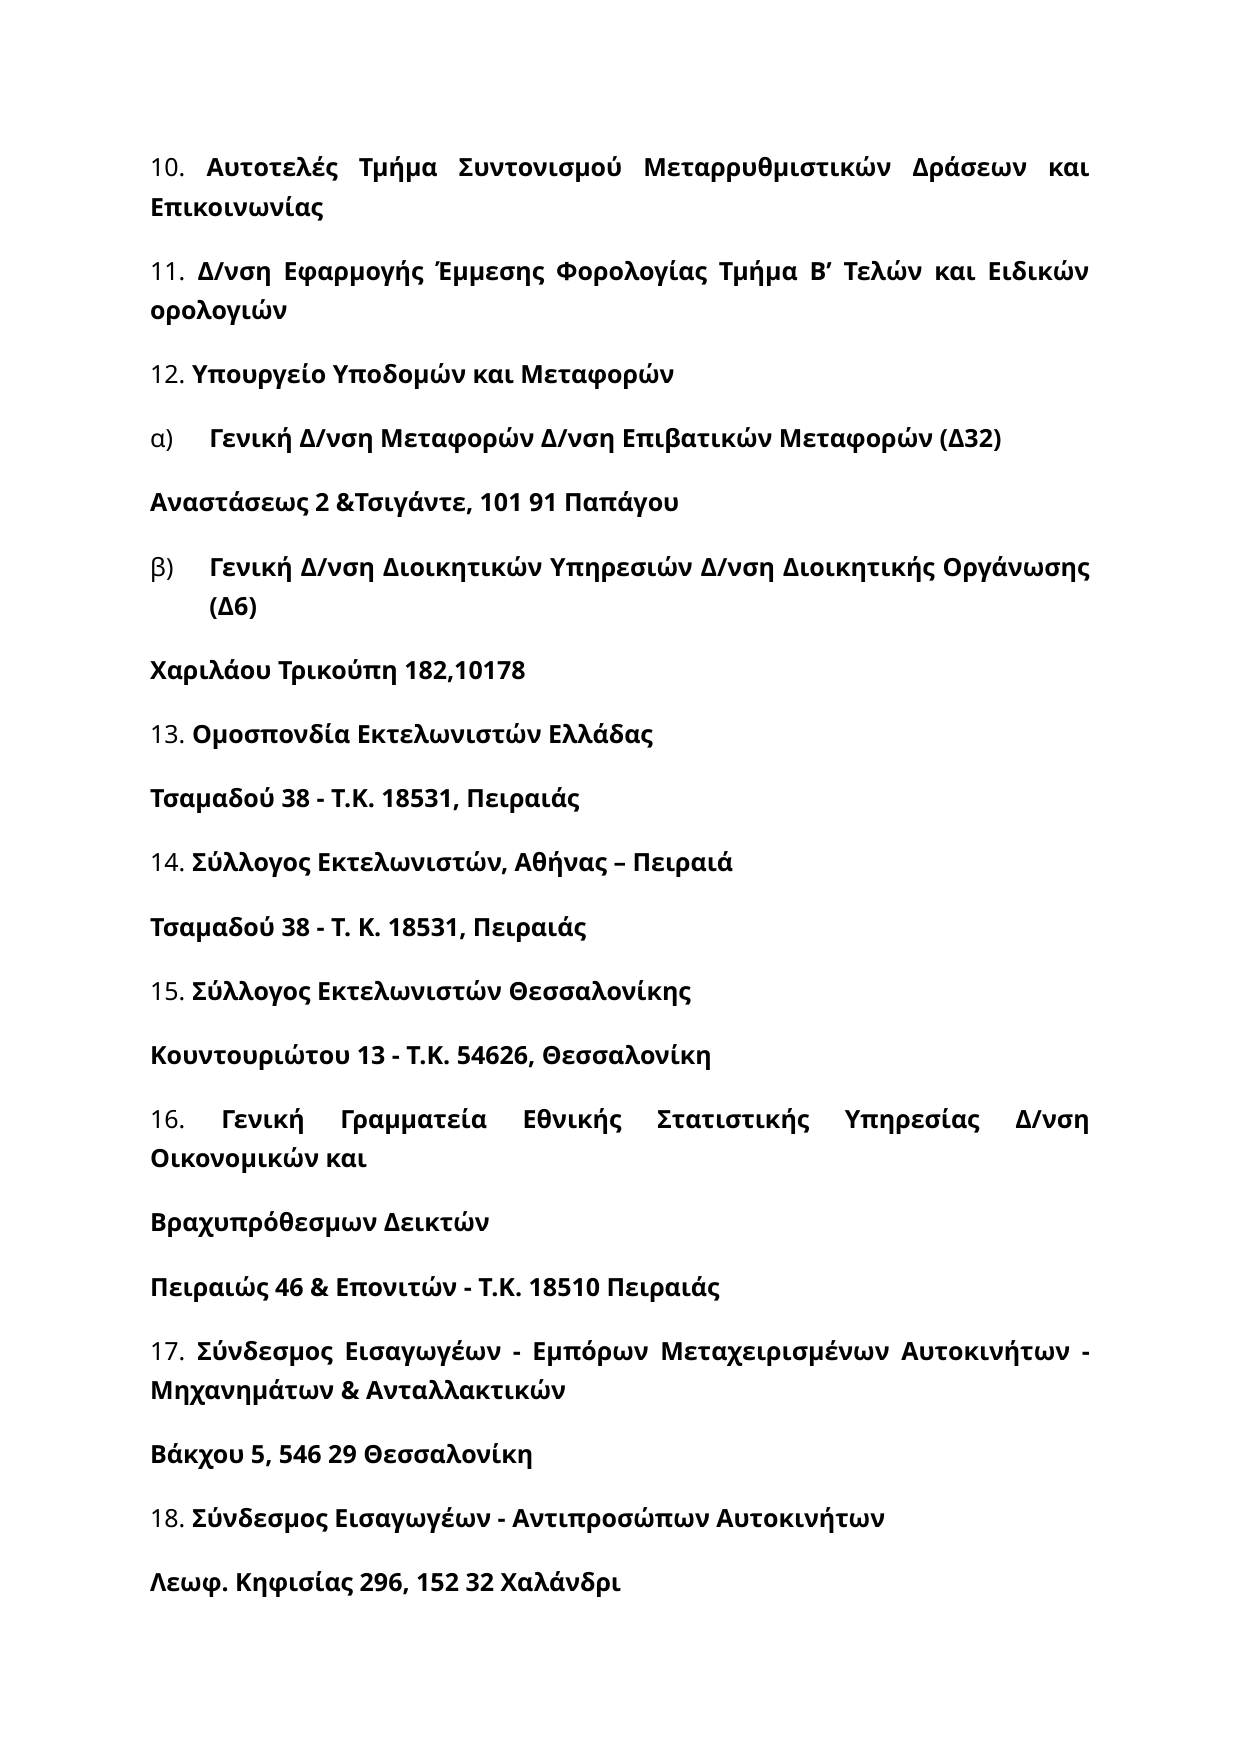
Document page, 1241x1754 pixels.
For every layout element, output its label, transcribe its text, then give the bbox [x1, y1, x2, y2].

text Κουντουριώτου 13 - Τ.Κ. 54626, Θεσσαλονίκη [150, 1037, 1090, 1072]
text Βάκχου 5, 546 29 Θεσσαλονίκη [150, 1437, 1090, 1471]
text 17. Σύνδεσμος Εισαγωγέων - Εμπόρων Μεταχειρισμένων Αυτοκινήτων - Μηχανημάτων & Ανταλλακτικών [150, 1333, 1090, 1407]
text Αναστάσεως 2 &Τσιγάντε, 101 91 Παπάγου [150, 485, 1090, 519]
text 10. Αυτοτελές Τμήμα Συντονισμού Μεταρρυθμιστικών Δράσεων και Επικοινωνίας [150, 150, 1090, 223]
text 13. Ομοσπονδία Εκτελωνιστών Ελλάδας [150, 717, 1090, 751]
text 11. Δ/νση Εφαρμογής Έμμεσης Φορολογίας Τμήμα Β’ Τελών και Ειδικών ορολογιών [150, 253, 1090, 327]
text 15. Σύλλογος Εκτελωνιστών Θεσσαλονίκης [150, 973, 1090, 1007]
text 16. Γενική Γραμματεία Εθνικής Στατιστικής Υπηρεσίας Δ/νση Οικονομικών και [150, 1102, 1090, 1175]
text Πειραιώς 46 & Επονιτών - Τ.Κ. 18510 Πειραιάς [150, 1269, 1090, 1303]
list β) Γενική Δ/νση Διοικητικών Υπηρεσιών Δ/νση Διοικητικής Οργάνωσης (Δ6) [150, 549, 1090, 622]
text Τσαμαδού 38 - Τ. Κ. 18531, Πειραιάς [150, 909, 1090, 943]
text Τσαμαδού 38 - Τ.Κ. 18531, Πειραιάς [150, 781, 1090, 815]
text Βραχυπρόθεσμων Δεικτών [150, 1205, 1090, 1239]
text 14. Σύλλογος Εκτελωνιστών, Αθήνας – Πειραιά [150, 845, 1090, 879]
text Χαριλάου Τρικούπη 182,10178 [150, 652, 1090, 687]
text 12. Υπουργείο Υποδομών και Μεταφορών [150, 357, 1090, 391]
text Λεωφ. Κηφισίας 296, 152 32 Χαλάνδρι [150, 1565, 1090, 1599]
text 18. Σύνδεσμος Εισαγωγέων - Αντιπροσώπων Αυτοκινήτων [150, 1501, 1090, 1535]
list α) Γενική Δ/νση Μεταφορών Δ/νση Επιβατικών Μεταφορών (Δ32) [150, 421, 1090, 455]
